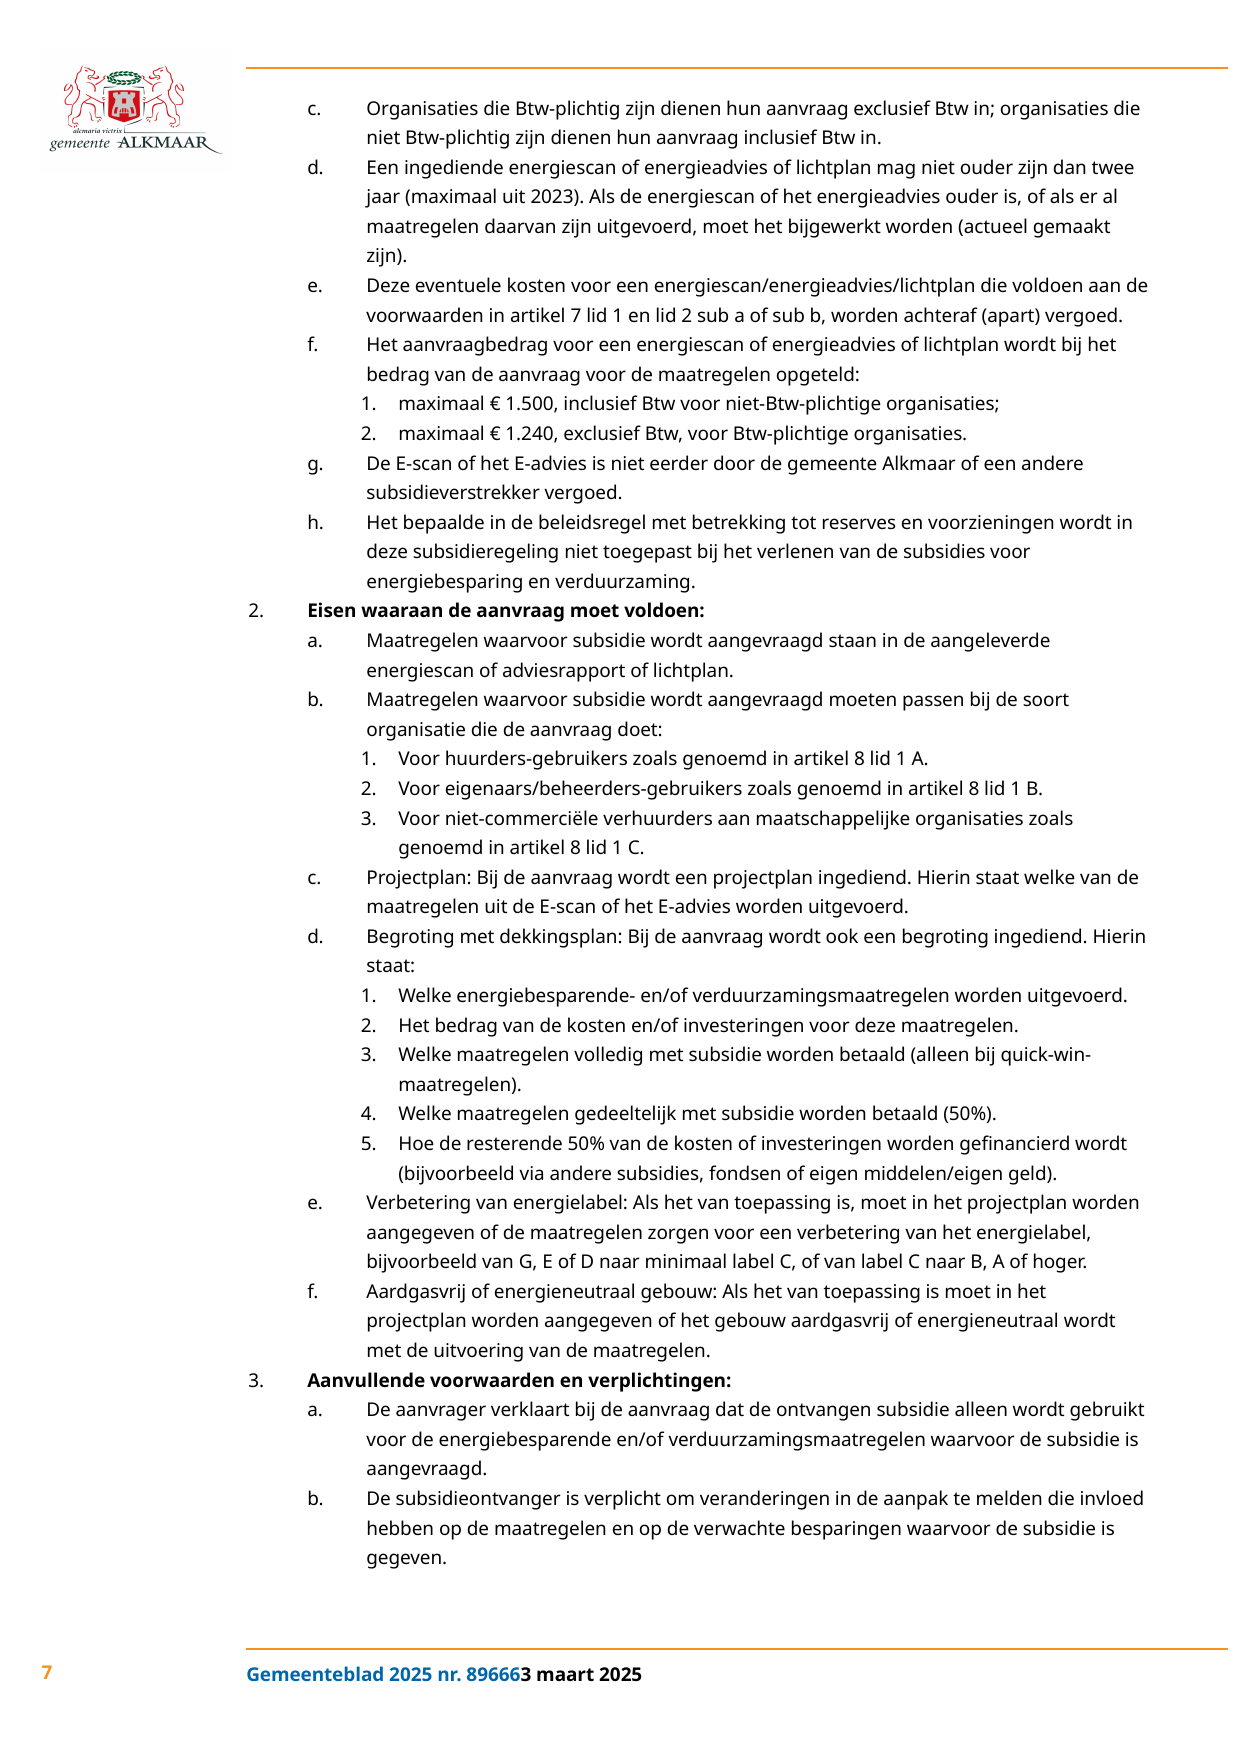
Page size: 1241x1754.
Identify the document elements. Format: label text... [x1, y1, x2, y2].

list Maatregelen waarvoor subsidie wordt aangevraagd staan in de aangeleverde energiescan of adviesrapport of lichtplan. [307, 627, 1152, 683]
list Voor niet-commerciële verhuurders aan maatschappelijke organisaties zoals genoemd in artikel 8 lid 1 C. [361, 805, 1152, 860]
list Verbetering van energielabel: Als het van toepassing is, moet in het projectplan worden aangegeven of de maatregelen zorgen voor een verbetering van het energielabel, bijvoorbeeld van G, E of D naar minimaal label C, of van label C naar B, A of hoger. [307, 1189, 1152, 1274]
list Hoe de resterende 50% van de kosten of investeringen worden gefinancierd wordt (bijvoorbeeld via andere subsidies, fondsen of eigen middelen/eigen geld). [361, 1130, 1152, 1186]
list Voor huurders-gebruikers zoals genoemd in artikel 8 lid 1 A. [361, 746, 1152, 771]
list maximaal € 1.240, exclusief Btw, voor Btw-plichtige organisaties. [361, 420, 1152, 446]
list Maatregelen waarvoor subsidie wordt aangevraagd moeten passen bij de soort organisatie die de aanvraag doet: [307, 686, 1152, 742]
list De E-scan of het E-advies is niet eerder door de gemeente Alkmaar of een andere subsidieverstrekker vergoed. [307, 450, 1152, 505]
list Het bepaalde in de beleidsregel met betrekking tot reserves en voorzieningen wordt in deze subsidieregeling niet toegepast bij het verlenen van de subsidies voor energiebesparing en verduurzaming. [307, 509, 1152, 594]
list maximaal € 1.500, inclusief Btw voor niet-Btw-plichtige organisaties; [361, 391, 1152, 416]
list Een ingediende energiescan of energieadvies of lichtplan mag niet ouder zijn dan twee jaar (maximaal uit 2023). Als de energiescan of het energieadvies ouder is, of als er al maatregelen daarvan zijn uitgevoerd, moet het bijgewerkt worden (actueel gemaakt zijn). [307, 154, 1152, 268]
list Begroting met dekkingsplan: Bij de aanvraag wordt ook een begroting ingediend. Hierin staat: [307, 923, 1152, 978]
list Welke maatregelen volledig met subsidie worden betaald (alleen bij quick-win-maatregelen). [361, 1041, 1152, 1097]
picture [41, 47, 231, 172]
list Aanvullende voorwaarden en verplichtingen: [248, 1367, 1152, 1393]
list Eisen waaraan de aanvraag moet voldoen: [248, 598, 1152, 623]
list Welke maatregelen gedeeltelijk met subsidie worden betaald (50%). [361, 1101, 1152, 1126]
list De subsidieontvanger is verplicht om veranderingen in de aanpak te melden die invloed hebben op de maatregelen en op de verwachte besparingen waarvoor de subsidie is gegeven. [307, 1485, 1152, 1570]
list Organisaties die Btw-plichtig zijn dienen hun aanvraag exclusief Btw in; organisaties die niet Btw-plichtig zijn dienen hun aanvraag inclusief Btw in. [307, 95, 1152, 150]
list Projectplan: Bij de aanvraag wordt een projectplan ingediend. Hierin staat welke van de maatregelen uit de E-scan of het E-advies worden uitgevoerd. [307, 864, 1152, 919]
list De aanvrager verklaart bij de aanvraag dat de ontvangen subsidie alleen wordt gebruikt voor de energiebesparende en/of verduurzamingsmaatregelen waarvoor de subsidie is aangevraagd. [307, 1396, 1152, 1481]
list Deze eventuele kosten voor een energiescan/energieadvies/lichtplan die voldoen aan de voorwaarden in artikel 7 lid 1 en lid 2 sub a of sub b, worden achteraf (apart) vergoed. [307, 272, 1152, 328]
list Voor eigenaars/beheerders-gebruikers zoals genoemd in artikel 8 lid 1 B. [361, 775, 1152, 801]
list Welke energiebesparende- en/of verduurzamingsmaatregelen worden uitgevoerd. [361, 982, 1152, 1008]
list Het aanvraagbedrag voor een energiescan of energieadvies of lichtplan wordt bij het bedrag van de aanvraag voor de maatregelen opgeteld: [307, 331, 1152, 387]
list Het bedrag van de kosten en/of investeringen voor deze maatregelen. [361, 1012, 1152, 1038]
list Aardgasvrij of energieneutraal gebouw: Als het van toepassing is moet in het projectplan worden aangegeven of het gebouw aardgasvrij of energieneutraal wordt met de uitvoering van de maatregelen. [307, 1278, 1152, 1363]
